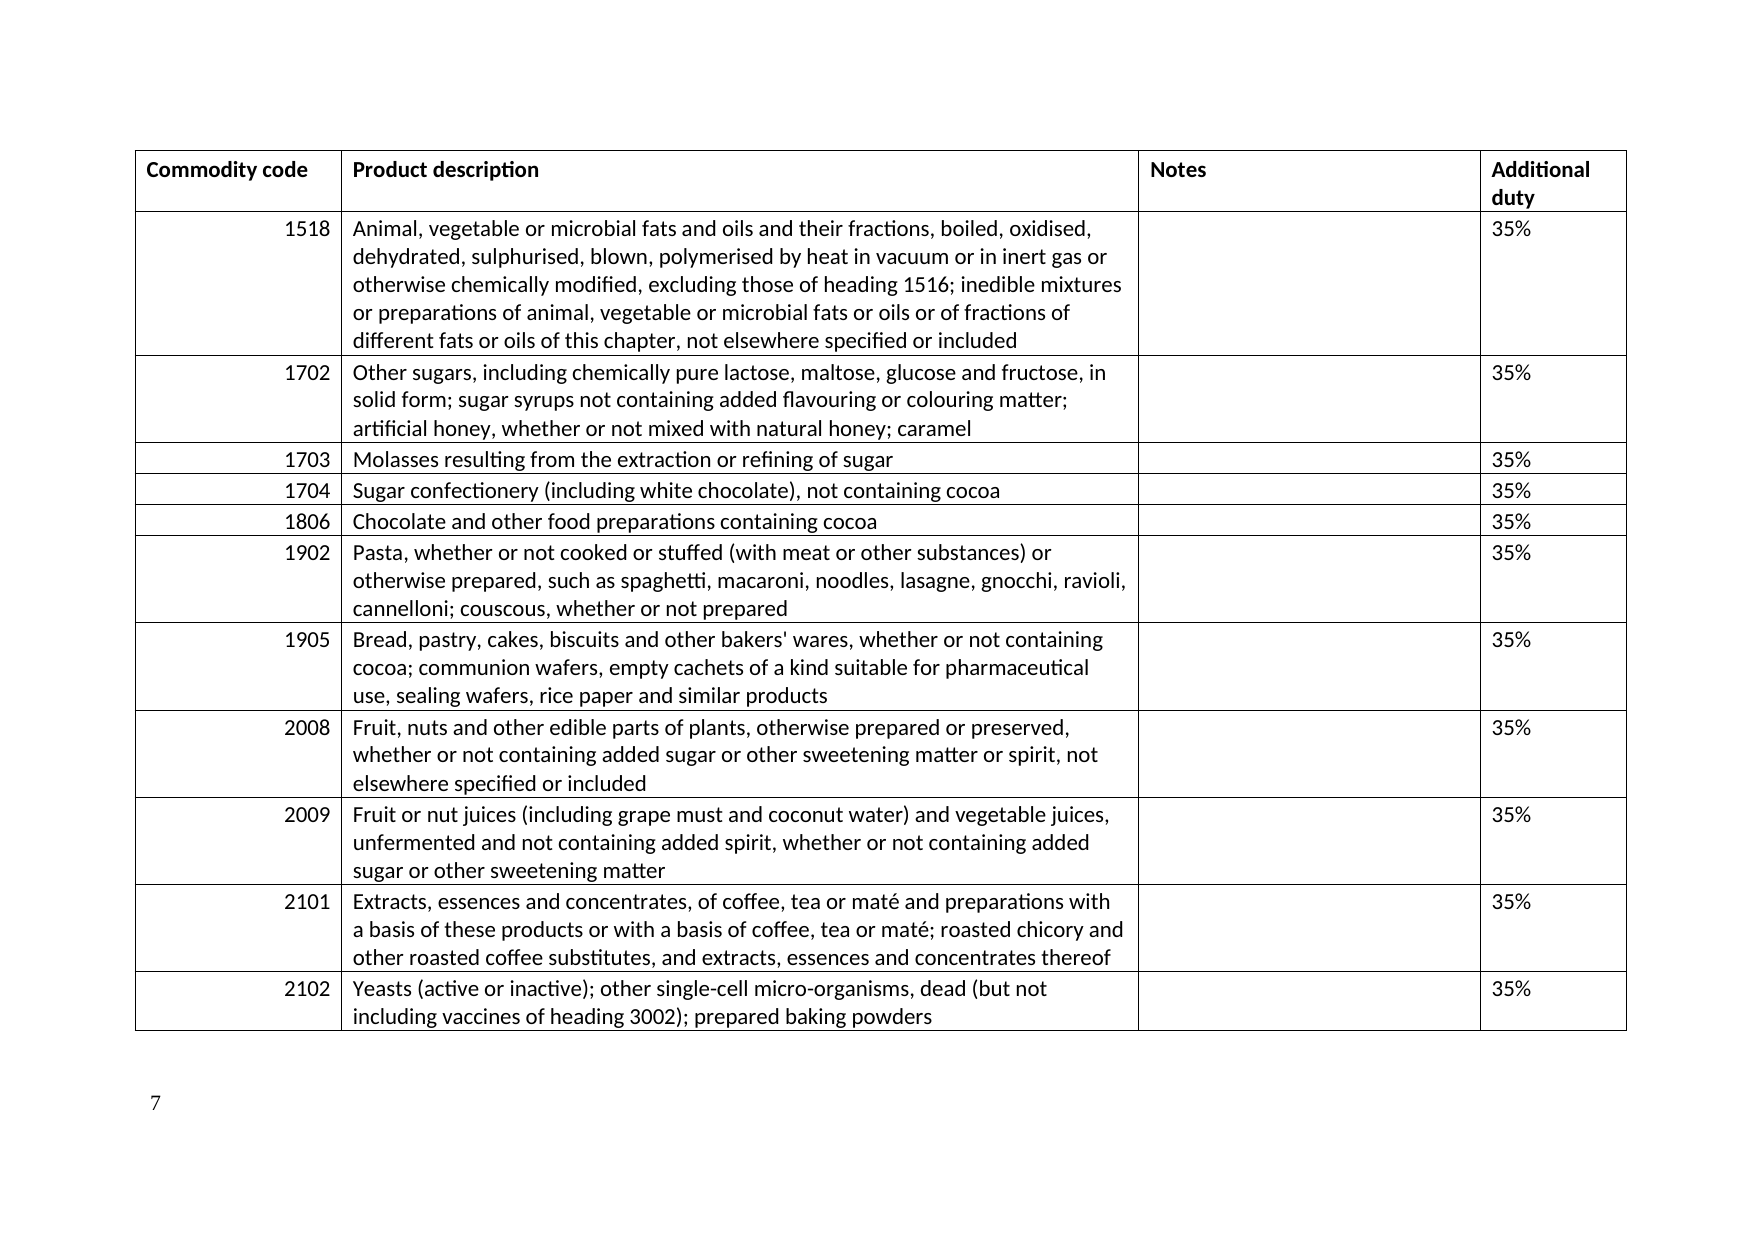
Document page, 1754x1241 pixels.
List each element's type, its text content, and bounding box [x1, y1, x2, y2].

table_cell 35% [1481, 536, 1626, 622]
table_cell 35% [1481, 798, 1626, 884]
table_cell Bread, pastry, cakes, biscuits and other bakers' wares, whether or not containing cocoa; communion wafers, empty cachets of a kind suitable for pharmaceutical use, sealing wafers, rice paper and similar products [342, 623, 1138, 709]
table_header Product description [342, 151, 1138, 211]
table_cell 35% [1481, 443, 1626, 473]
table_cell 2009 [136, 798, 341, 884]
table_cell Fruit or nut juices (including grape must and coconut water) and vegetable juices, unfermented and not containing added spirit, whether or not containing added sugar or other sweetening matter [342, 798, 1138, 884]
table_cell [1139, 443, 1480, 473]
table_cell [1139, 536, 1480, 622]
table_cell 2101 [136, 885, 341, 971]
table_cell Other sugars, including chemically pure lactose, maltose, glucose and fructose, in solid form; sugar syrups not containing added flavouring or colouring matter; artificial honey, whether or not mixed with natural honey; caramel [342, 356, 1138, 442]
table_cell 35% [1481, 972, 1626, 1030]
table_cell Extracts, essences and concentrates, of coffee, tea or maté and preparations with a basis of these products or with a basis of coffee, tea or maté; roasted chicory and other roasted coffee substitutes, and extracts, essences and concentrates thereof [342, 885, 1138, 971]
table_cell 1902 [136, 536, 341, 622]
table_cell [1139, 711, 1480, 797]
table_cell 35% [1481, 474, 1626, 504]
table_cell [1139, 212, 1480, 354]
table_cell 1704 [136, 474, 341, 504]
table_cell 35% [1481, 711, 1626, 797]
table_header Commodity code [136, 151, 341, 211]
table_cell 1702 [136, 356, 341, 442]
table_cell 1518 [136, 212, 341, 354]
table_cell 35% [1481, 623, 1626, 709]
table_cell 35% [1481, 505, 1626, 535]
table_cell Animal, vegetable or microbial fats and oils and their fractions, boiled, oxidised, dehydrated, sulphurised, blown, polymerised by heat in vacuum or in inert gas or otherwise chemically modified, excluding those of heading 1516; inedible mixtures or preparations of animal, vegetable or microbial fats or oils or of fractions of different fats or oils of this chapter, not elsewhere specified or included [342, 212, 1138, 354]
table_cell Sugar confectionery (including white chocolate), not containing cocoa [342, 474, 1138, 504]
table_cell [1139, 798, 1480, 884]
table_cell [1139, 972, 1480, 1030]
table_cell 2008 [136, 711, 341, 797]
table_cell 35% [1481, 356, 1626, 442]
table_header Additional duty [1481, 151, 1626, 211]
table_cell 1806 [136, 505, 341, 535]
table_cell [1139, 474, 1480, 504]
table_cell [1139, 885, 1480, 971]
table_cell [1139, 623, 1480, 709]
table_cell Fruit, nuts and other edible parts of plants, otherwise prepared or preserved, whether or not containing added sugar or other sweetening matter or spirit, not elsewhere specified or included [342, 711, 1138, 797]
table_cell 1905 [136, 623, 341, 709]
table_cell 35% [1481, 885, 1626, 971]
table_cell 1703 [136, 443, 341, 473]
table_header Notes [1139, 151, 1480, 211]
table_cell Chocolate and other food preparations containing cocoa [342, 505, 1138, 535]
table_cell [1139, 356, 1480, 442]
table_cell Molasses resulting from the extraction or refining of sugar [342, 443, 1138, 473]
table_cell [1139, 505, 1480, 535]
table_cell Yeasts (active or inactive); other single-cell micro-organisms, dead (but not including vaccines of heading 3002); prepared baking powders [342, 972, 1138, 1030]
table_cell 35% [1481, 212, 1626, 354]
table_cell Pasta, whether or not cooked or stuffed (with meat or other substances) or otherwise prepared, such as spaghetti, macaroni, noodles, lasagne, gnocchi, ravioli, cannelloni; couscous, whether or not prepared [342, 536, 1138, 622]
table_cell 2102 [136, 972, 341, 1030]
